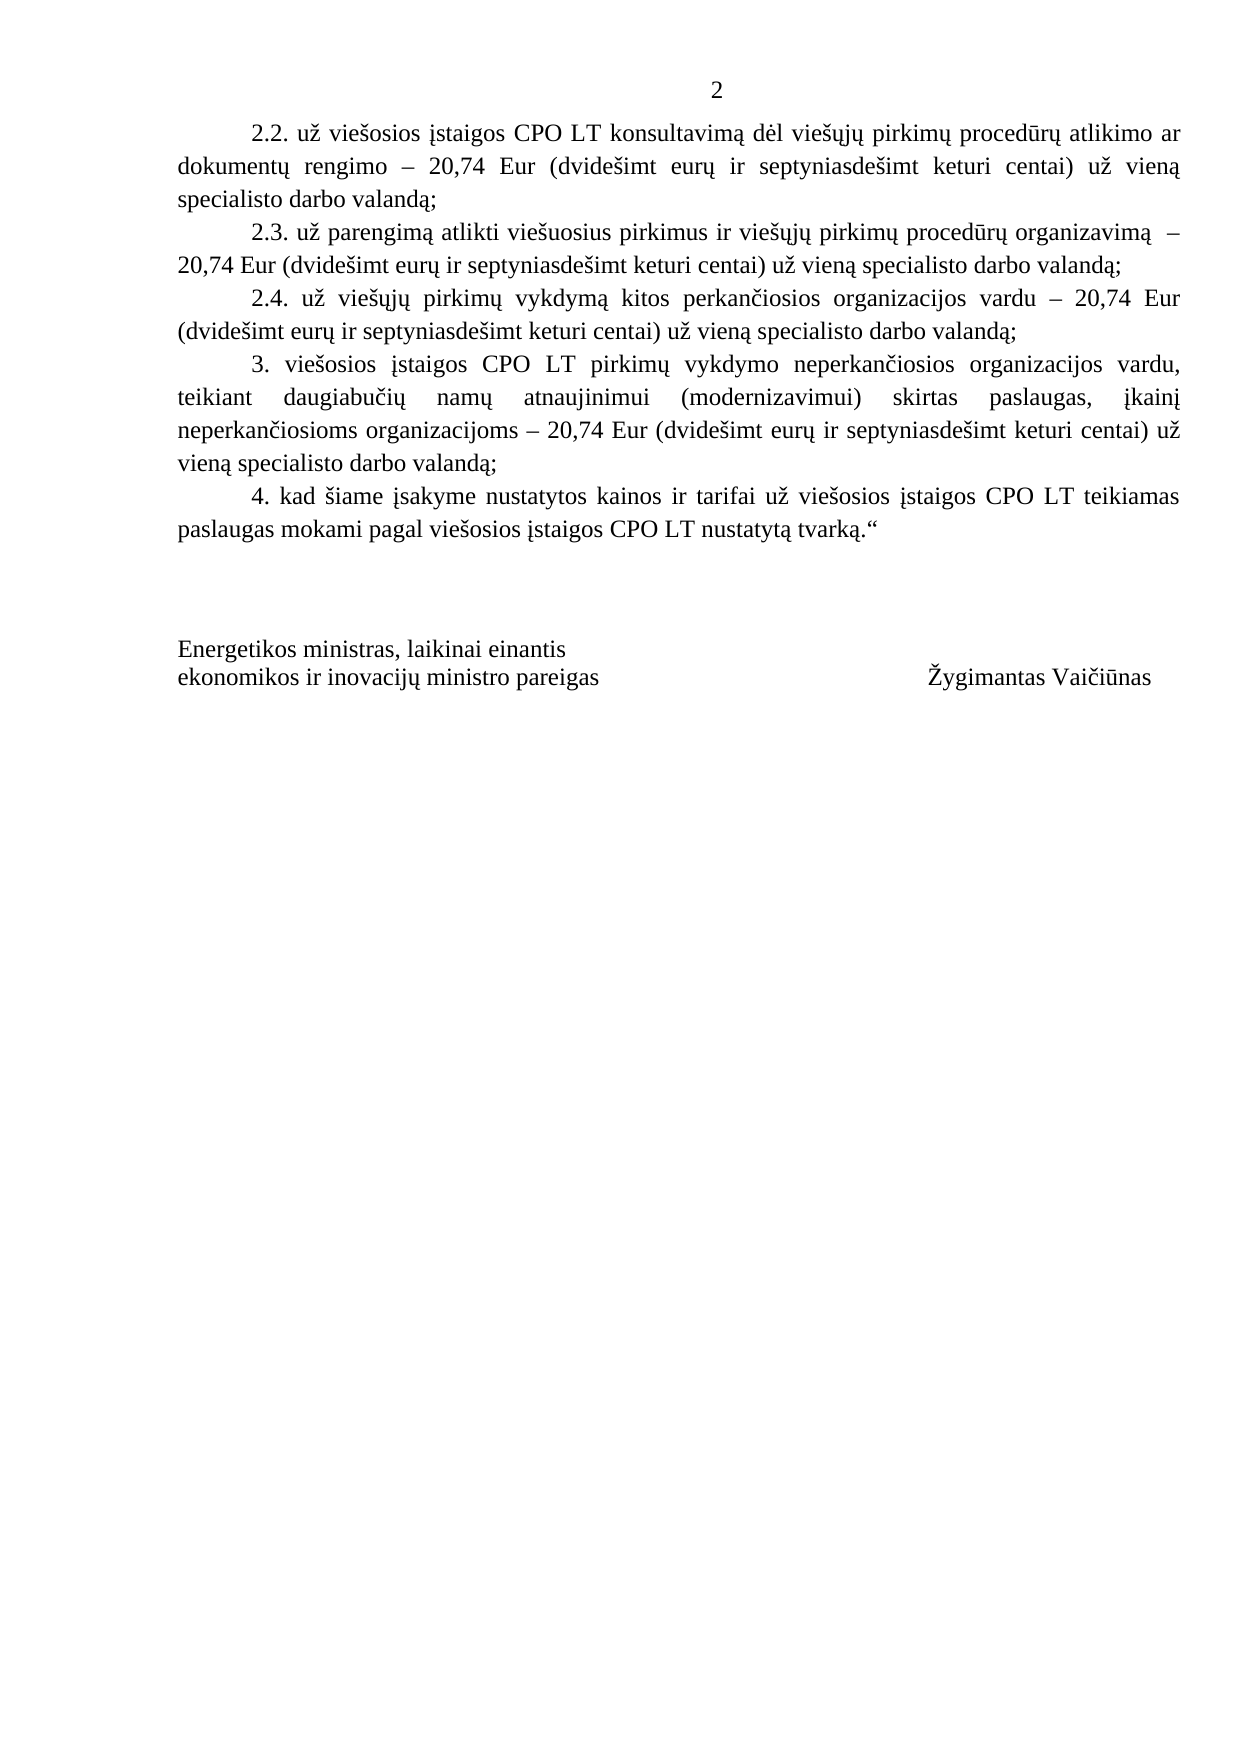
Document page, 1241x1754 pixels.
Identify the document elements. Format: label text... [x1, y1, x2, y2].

text ekonomikos ir inovacijų ministro pareigas Žygimantas Vaičiūnas [177, 662, 1181, 691]
text 3. viešosios įstaigos CPO LT pirkimų vykdymo neperkančiosios organizacijos vardu, teikiant daugiabučių namų atnaujinimui (modernizavimui) skirtas paslaugas, įkainį neperkančiosioms organizacijoms – 20,74 Eur (dvidešimt eurų ir septyniasdešimt keturi centai) už vieną specialisto darbo valandą; [177, 349, 1181, 477]
text 2.3. už parengimą atlikti viešuosius pirkimus ir viešųjų pirkimų procedūrų organizavimą – 20,74 Eur (dvidešimt eurų ir septyniasdešimt keturi centai) už vieną specialisto darbo valandą; [177, 217, 1181, 279]
text 2.2. už viešosios įstaigos CPO LT konsultavimą dėl viešųjų pirkimų procedūrų atlikimo ar dokumentų rengimo – 20,74 Eur (dvidešimt eurų ir septyniasdešimt keturi centai) už vieną specialisto darbo valandą; [177, 118, 1181, 213]
text 4. kad šiame įsakyme nustatytos kainos ir tarifai už viešosios įstaigos CPO LT teikiamas paslaugas mokami pagal viešosios įstaigos CPO LT nustatytą tvarką.“ [177, 481, 1181, 543]
text 2.4. už viešųjų pirkimų vykdymą kitos perkančiosios organizacijos vardu – 20,74 Eur (dvidešimt eurų ir septyniasdešimt keturi centai) už vieną specialisto darbo valandą; [177, 283, 1181, 345]
text Energetikos ministras, laikinai einantis [177, 634, 1181, 662]
